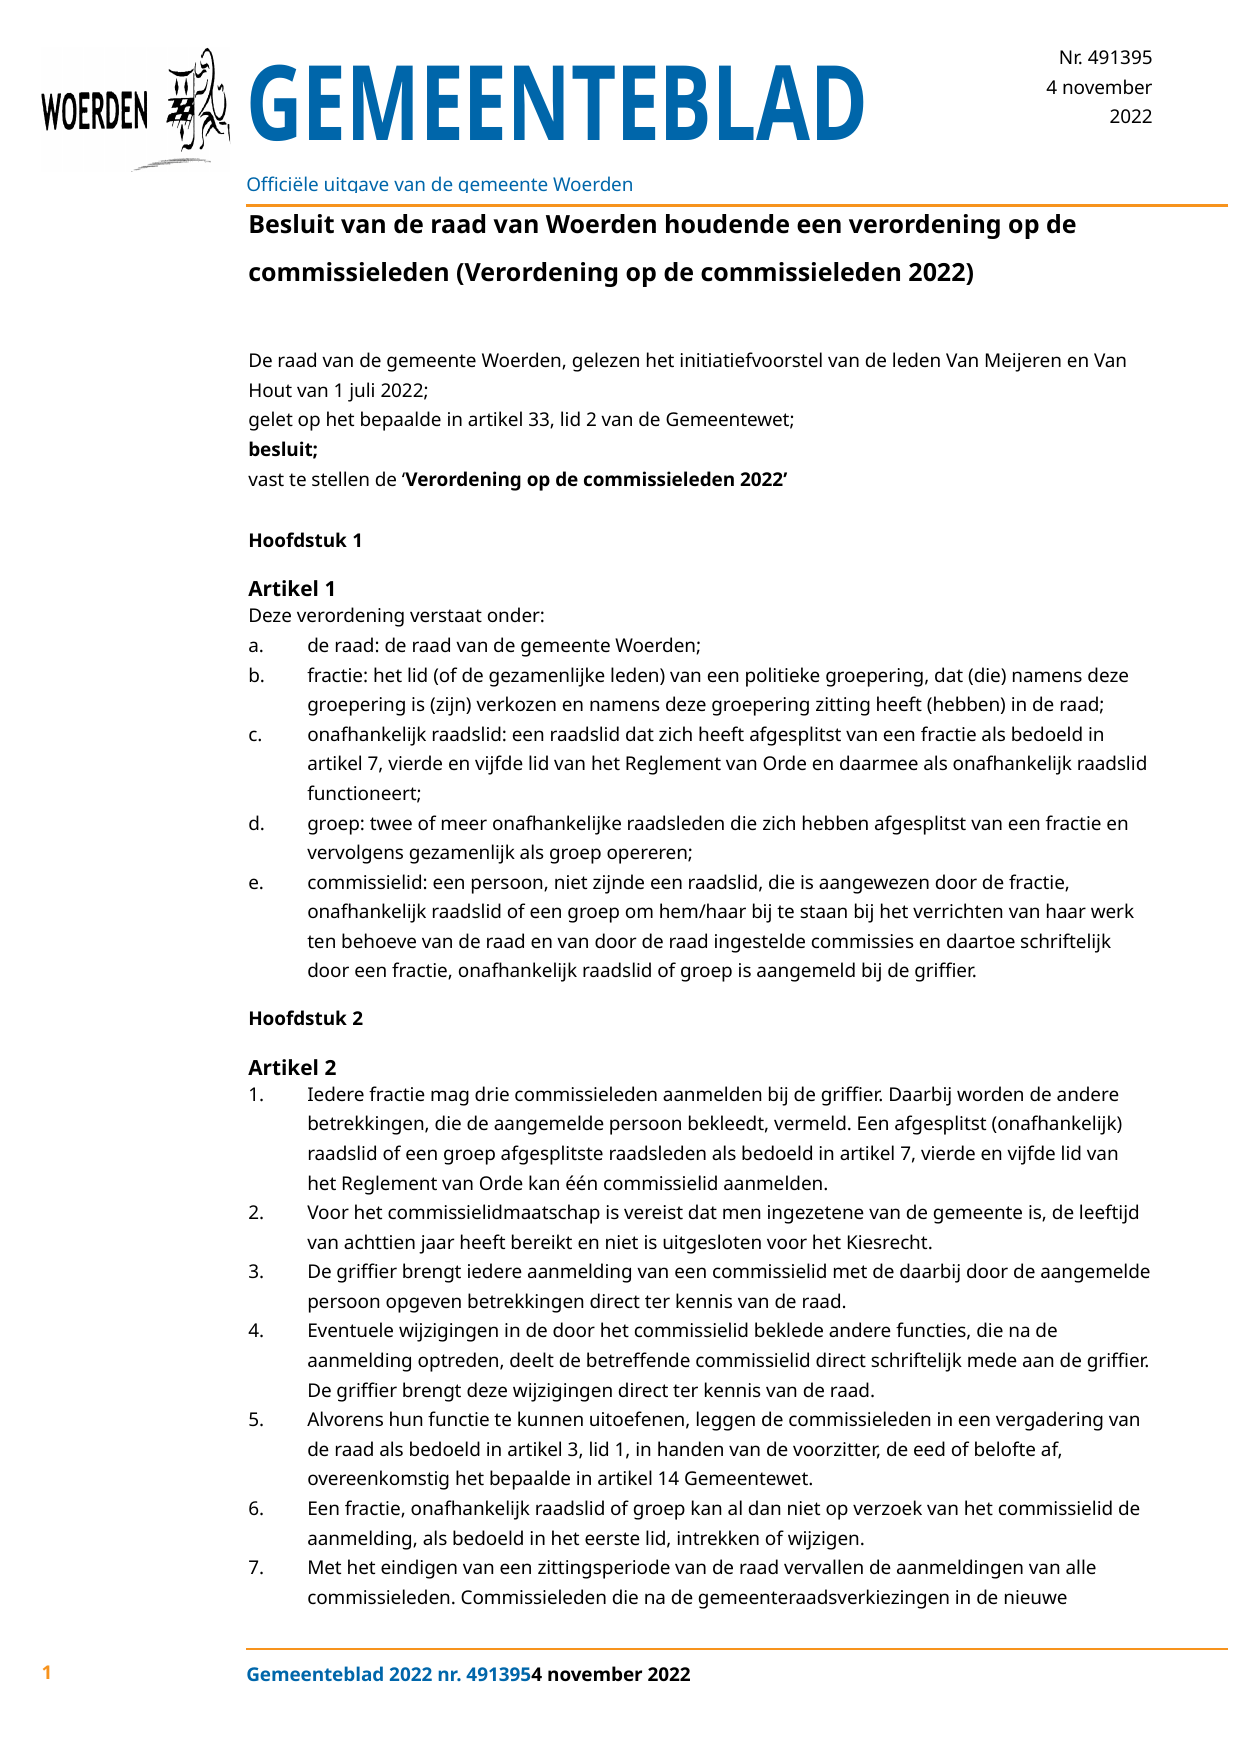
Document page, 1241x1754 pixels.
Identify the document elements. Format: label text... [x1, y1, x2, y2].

list De griffier brengt iedere aanmelding van een commissielid met de daarbij door de aangemelde persoon opgeven betrekkingen direct ter kennis van de raad. [248, 1258, 1152, 1314]
text Hoofdstuk 2 [248, 1003, 1152, 1032]
list commissielid: een persoon, niet zijnde een raadslid, die is aangewezen door de fractie, onafhankelijk raadslid of een groep om hem/haar bij te staan bij het verrichten van haar werk ten behoeve van de raad en van door de raad ingestelde commissies en daartoe schriftelijk door een fractie, onafhankelijk raadslid of groep is aangemeld bij de griffier. [248, 869, 1152, 983]
list Eventuele wijzigingen in de door het commissielid beklede andere functies, die na de aanmelding optreden, deelt de betreffende commissielid direct schriftelijk mede aan de griffier. De griffier brengt deze wijzigingen direct ter kennis van de raad. [248, 1318, 1152, 1403]
text De raad van de gemeente Woerden, gelezen het initiatiefvoorstel van de leden Van Meijeren en Van Hout van 1 juli 2022; [248, 347, 1152, 403]
picture [41, 47, 231, 172]
text besluit; [248, 436, 1152, 462]
list Alvorens hun functie te kunnen uitoefenen, leggen de commissieleden in een vergadering van de raad als bedoeld in artikel 3, lid 1, in handen van de voorzitter, de eed of belofte af, overeenkomstig het bepaalde in artikel 14 Gemeentewet. [248, 1406, 1152, 1491]
text Besluit van de raad van Woerden houdende een verordening op de commissieleden (Verordening op de commissieleden 2022) [248, 207, 1152, 288]
list Iedere fractie mag drie commissieleden aanmelden bij de griffier. Daarbij worden de andere betrekkingen, die de aangemelde persoon bekleedt, vermeld. Een afgesplitst (onafhankelijk) raadslid of een groep afgesplitste raadsleden als bedoeld in artikel 7, vierde en vijfde lid van het Reglement van Orde kan één commissielid aanmelden. [248, 1081, 1152, 1196]
list groep: twee of meer onafhankelijke raadsleden die zich hebben afgesplitst van een fractie en vervolgens gezamenlijk als groep opereren; [248, 810, 1152, 865]
text Deze verordening verstaat onder: [248, 603, 1152, 628]
list Voor het commissielidmaatschap is vereist dat men ingezetene van de gemeente is, de leeftijd van achttien jaar heeft bereikt en niet is uitgesloten voor het Kiesrecht. [248, 1199, 1152, 1255]
text Artikel 1 [248, 574, 1152, 603]
text gelet op het bepaalde in artikel 33, lid 2 van de Gemeentewet; [248, 407, 1152, 432]
list de raad: de raad van de gemeente Woerden; [248, 632, 1152, 658]
text vast te stellen de ‘Verordening op de commissieleden 2022’ [248, 466, 1152, 492]
list Met het eindigen van een zittingsperiode van de raad vervallen de aanmeldingen van alle commissieleden. Commissieleden die na de gemeenteraadsverkiezingen in de nieuwe [248, 1554, 1152, 1610]
text Hoofdstuk 1 [248, 525, 1152, 553]
list onafhankelijk raadslid: een raadslid dat zich heeft afgesplitst van een fractie als bedoeld in artikel 7, vierde en vijfde lid van het Reglement van Orde en daarmee als onafhankelijk raadslid functioneert; [248, 721, 1152, 806]
list fractie: het lid (of de gezamenlijke leden) van een politieke groepering, dat (die) namens deze groepering is (zijn) verkozen en namens deze groepering zitting heeft (hebben) in de raad; [248, 662, 1152, 717]
text Artikel 2 [248, 1053, 1152, 1081]
list Een fractie, onafhankelijk raadslid of groep kan al dan niet op verzoek van het commissielid de aanmelding, als bedoeld in het eerste lid, intrekken of wijzigen. [248, 1495, 1152, 1551]
